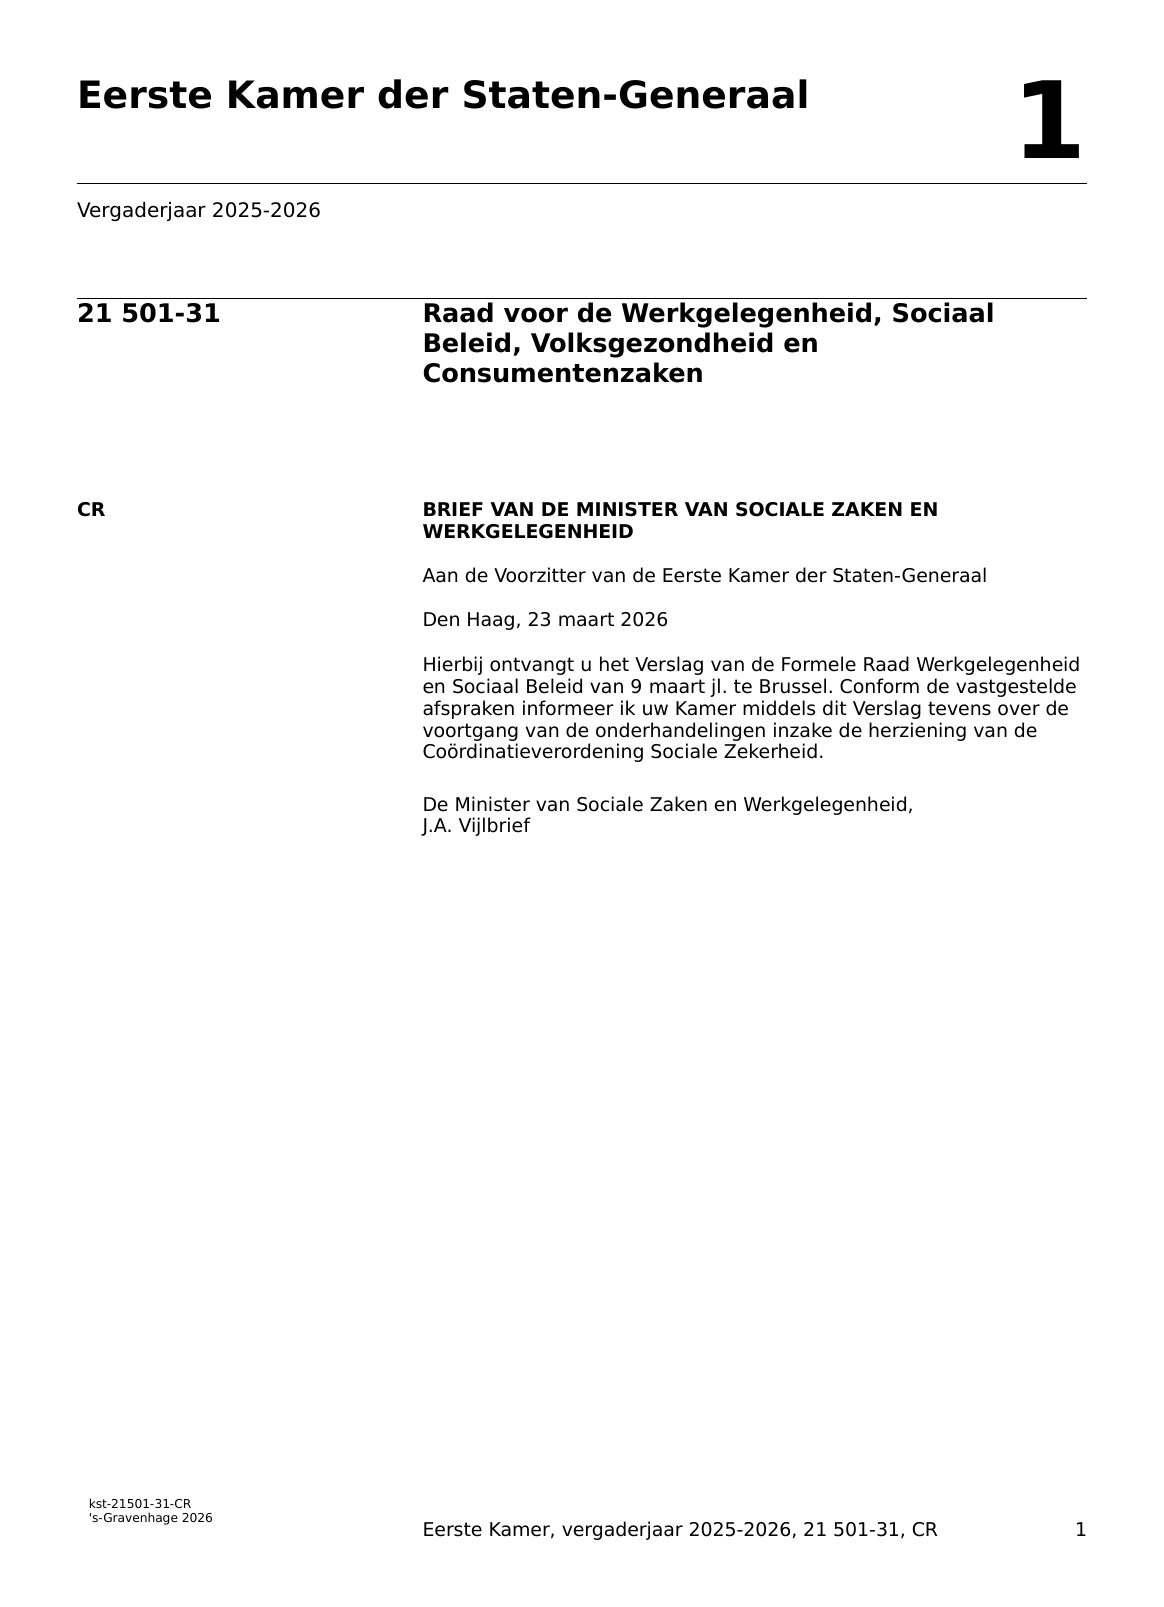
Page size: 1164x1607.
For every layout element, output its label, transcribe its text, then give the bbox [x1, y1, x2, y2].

subtitle CR BRIEF VAN DE MINISTER VAN SOCIALE ZAKEN EN WERKGELEGENHEID [77, 499, 1087, 543]
subtitle 21 501-31 Raad voor de Werkgelegenheid, Sociaal Beleid, Volksgezondheid en Consumentenzaken [77, 299, 1087, 388]
table_header Eerste Kamer der Staten-Generaal [77, 59, 886, 183]
table_cell Vergaderjaar 2025-2026 [77, 184, 1087, 298]
text Hierbij ontvangt u het Verslag van de Formele Raad Werkgelegenheid en Sociaal Beleid van 9 maart jl. te Brussel. Conform de vastgestelde afspraken informeer ik uw Kamer middels dit Verslag tevens over de voortgang van de onderhandelingen inzake de herziening van de Coördinatieverordening Sociale Zekerheid. [422, 653, 1087, 763]
text Aan de Voorzitter van de Eerste Kamer der Staten-Generaal [422, 565, 1087, 587]
text kst-21501-31-CR [88, 1497, 323, 1511]
text Den Haag, 23 maart 2026 [422, 609, 1087, 631]
text 's-Gravenhage 2026 [88, 1511, 323, 1525]
table_header 1 [886, 59, 1087, 183]
text De Minister van Sociale Zaken en Werkgelegenheid, J.A. Vijlbrief [422, 793, 1087, 837]
